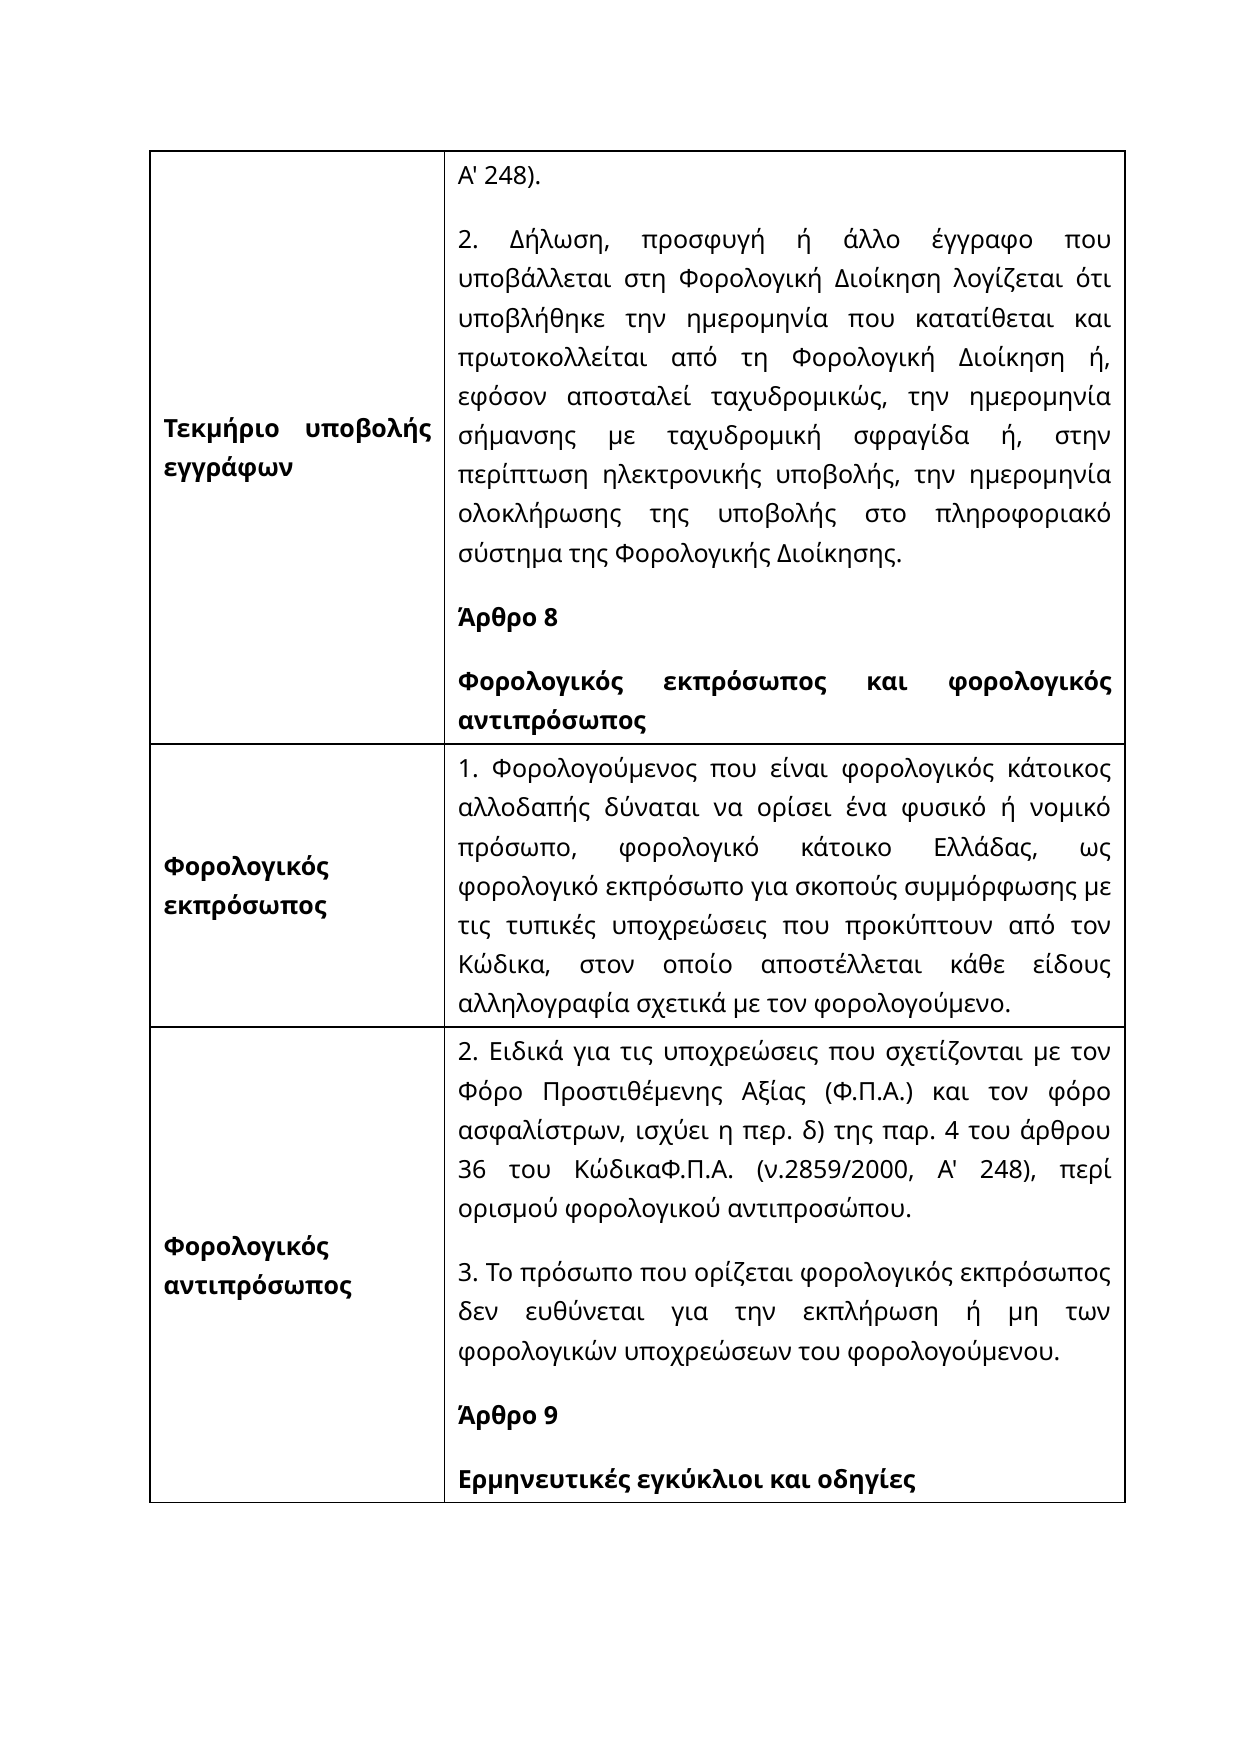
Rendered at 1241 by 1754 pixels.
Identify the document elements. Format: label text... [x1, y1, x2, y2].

table_cell 1. Φορολογούμενος που είναι φορολογικός κάτοικος αλλοδαπής δύναται να ορίσει ένα φυσικό ή νομικό πρόσωπο, φορολογικό κάτοικο Ελλάδας, ως φορολογικό εκπρόσωπο για σκοπούς συμμόρφωσης με τις τυπικές υποχρεώσεις που προκύπτουν από τον Κώδικα, στον οποίο αποστέλλεται κάθε είδους αλληλογραφία σχετικά με τον φορολογούμενο. [445, 745, 1124, 1026]
table_cell Φορολογικός εκπρόσωπος [151, 745, 444, 1026]
table_cell Φορολογικός αντιπρόσωπος [151, 1028, 444, 1502]
table_cell 2. Ειδικά για τις υποχρεώσεις που σχετίζονται με τον Φόρο Προστιθέμενης Αξίας (Φ.Π.Α.) και τον φόρο ασφαλίστρων, ισχύει η περ. δ) της παρ. 4 του άρθρου 36 του ΚώδικαΦ.Π.Α. (ν.2859/2000, Α' 248), περί ορισμού φορολογικού αντιπροσώπου. 3. Το πρόσωπο που ορίζεται φορολογικός εκπρόσωπος δεν ευθύνεται για την εκπλήρωση ή μη των φορολογικών υποχρεώσεων του φορολογούμενου. Άρθρο 9 Ερμηνευτικές εγκύκλιοι και οδηγίες [445, 1028, 1124, 1502]
table_cell Α' 248). 2. Δήλωση, προσφυγή ή άλλο έγγραφο που υποβάλλεται στη Φορολογική Διοίκηση λογίζεται ότι υποβλήθηκε την ημερομηνία που κατατίθεται και πρωτοκολλείται από τη Φορολογική Διοίκηση ή, εφόσον αποσταλεί ταχυδρομικώς, την ημερομηνία σήμανσης με ταχυδρομική σφραγίδα ή, στην περίπτωση ηλεκτρονικής υποβολής, την ημερομηνία ολοκλήρωσης της υποβολής στο πληροφοριακό σύστημα της Φορολογικής Διοίκησης. Άρθρο 8 Φορολογικός εκπρόσωπος και φορολογικός αντιπρόσωπος [445, 152, 1124, 743]
table_cell Τεκμήριο υποβολής εγγράφων [151, 152, 444, 743]
